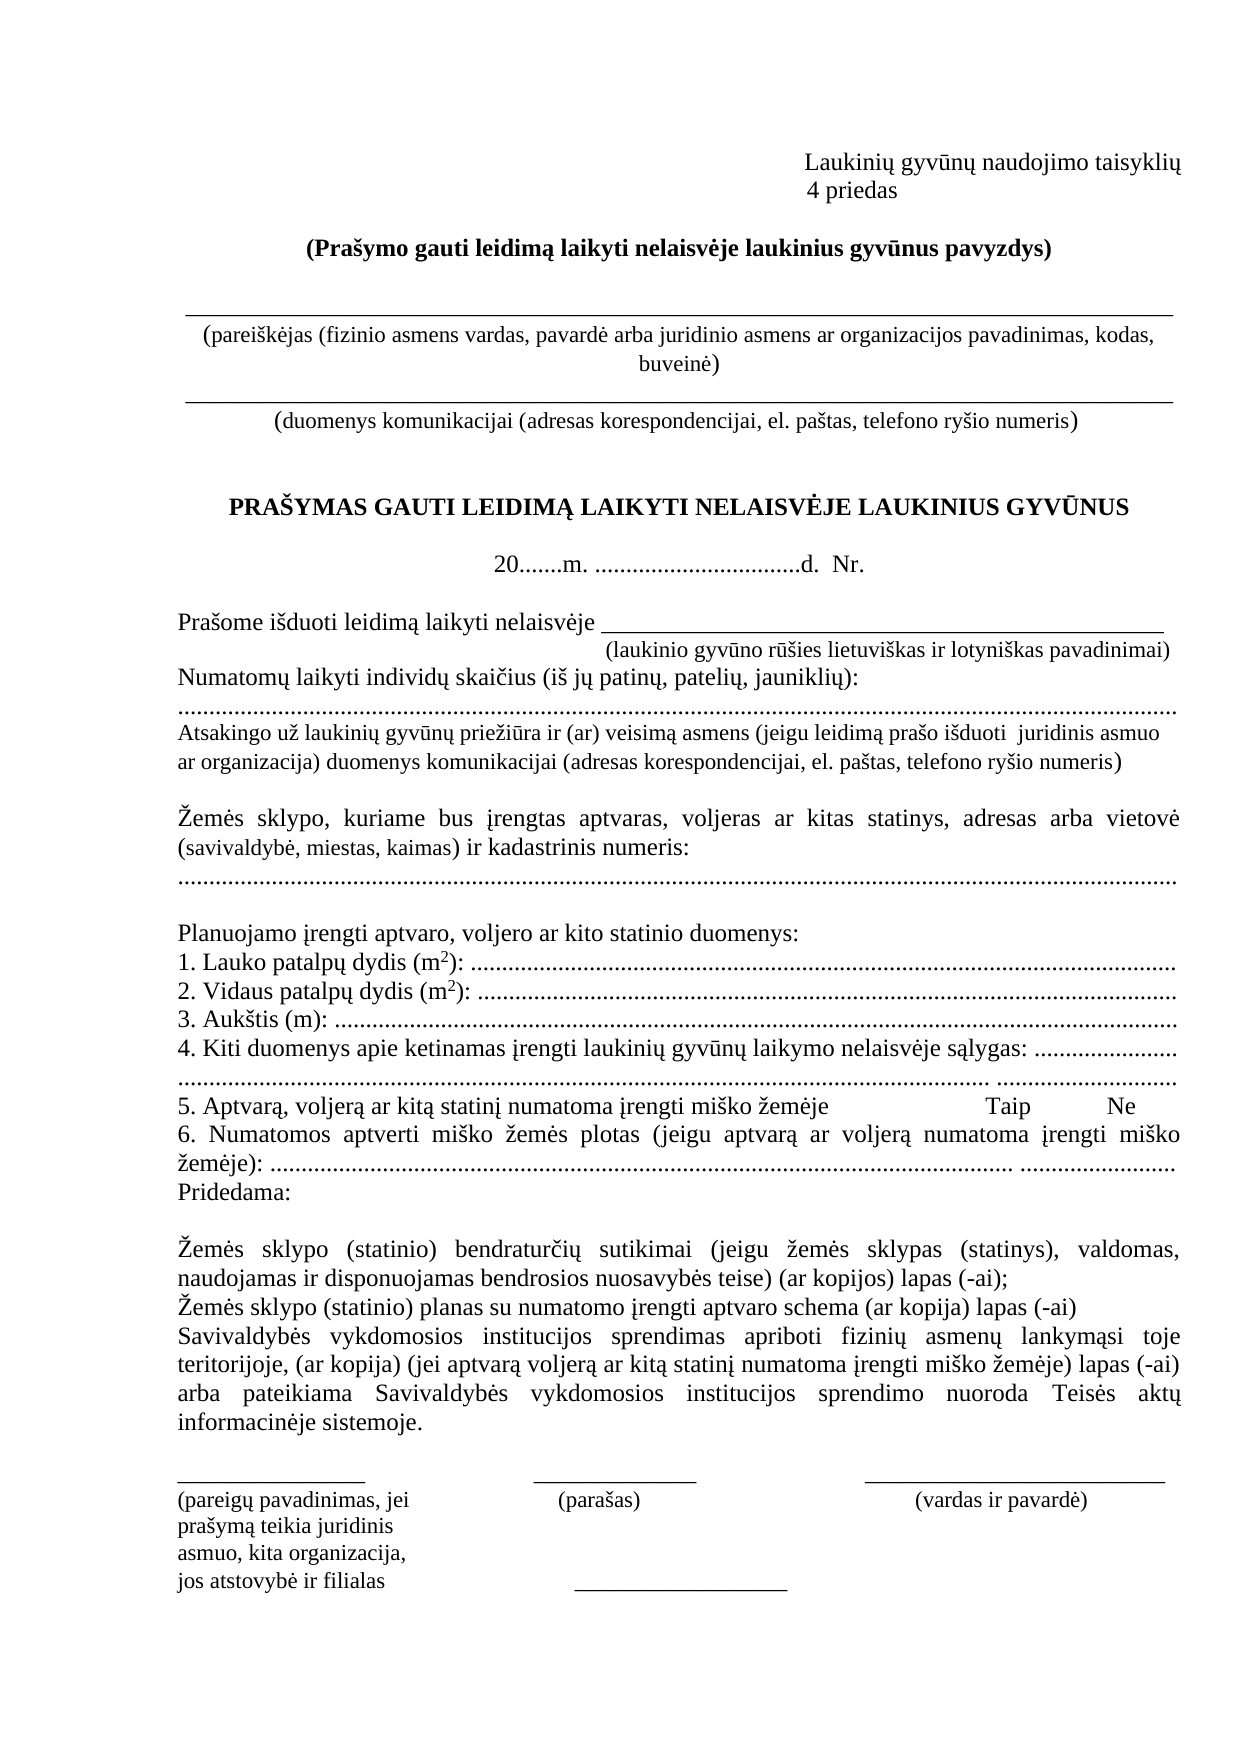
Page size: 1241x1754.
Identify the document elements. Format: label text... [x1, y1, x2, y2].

text 20.......m. .................................d. Nr. [177, 549, 1181, 578]
text ................................................................................................................................................................ [177, 691, 1181, 719]
text Žemės sklypo (statinio) planas su numatomo įrengti aptvaro schema (ar kopija) lapas (-ai)  [177, 1292, 1181, 1321]
text _______________________________________________________________________________ [177, 291, 1181, 319]
text (duomenys komunikacijai (adresas korespondencijai, el. paštas, telefono ryšio numeris) [177, 406, 1181, 434]
text 6. Numatomos aptverti miško žemės plotas (jeigu aptvarą ar voljerą numatoma įrengti miško žemėje): ....................................................................................................................... ......................... [177, 1119, 1181, 1177]
text Atsakingo už laukinių gyvūnų priežiūra ir (ar) veisimą asmens (jeigu leidimą prašo išduoti juridinis asmuo ar organizacija) duomenys komunikacijai (adresas korespondencijai, el. paštas, telefono ryšio numeris) [177, 719, 1181, 774]
text .................................................................................................................................. ............................. [177, 1062, 1181, 1091]
text ................................................................................................................................................................ [177, 861, 1181, 889]
text 4. Kiti duomenys apie ketinamas įrengti laukinių gyvūnų laikymo nelaisvėje sąlygas: ....................... [177, 1033, 1181, 1062]
text 4 priedas [768, 176, 1181, 204]
text (laukinio gyvūno rūšies lietuviškas ir lotyniškas pavadinimai) [177, 636, 1181, 662]
text (Prašymo gauti leidimą laikyti nelaisvėje laukinius gyvūnus pavyzdys) [177, 233, 1181, 262]
text Pridedama: [177, 1177, 1181, 1206]
text Numatomų laikyti individų skaičius (iš jų patinų, patelių, jauniklių): [177, 662, 1181, 691]
text Planuojamo įrengti aptvaro, voljero ar kito statinio duomenys: [177, 918, 1181, 947]
text 1. Lauko patalpų dydis (m2): ................................................................................................................. [177, 947, 1181, 976]
text Prašome išduoti leidimą laikyti nelaisvėje _____________________________________________ [177, 607, 1181, 636]
text Žemės sklypo (statinio) bendraturčių sutikimai (jeigu žemės sklypas (statinys), valdomas, naudojamas ir disponuojamas bendrosios nuosavybės teise) (ar kopijos) lapas (-ai);  [177, 1234, 1181, 1292]
text jos atstovybė ir filialas _________________ [177, 1565, 1181, 1594]
text Savivaldybės vykdomosios institucijos sprendimas apriboti fizinių asmenų lankymąsi toje teritorijoje, (ar kopija) (jei aptvarą voljerą ar kitą statinį numatoma įrengti miško žemėje) lapas (-ai) arba pateikiama Savivaldybės vykdomosios institucijos sprendimo nuoroda Teisės aktų informacinėje sistemoje.  [177, 1321, 1181, 1436]
text _______________ _____________ ________________________ [177, 1457, 1181, 1486]
text 5. Aptvarą, voljerą ar kitą statinį numatoma įrengti miško žemėje Taip  Ne  [177, 1091, 1181, 1119]
text Žemės sklypo, kuriame bus įrengtas aptvaras, voljeras ar kitas statinys, adresas arba vietovė (savivaldybė, miestas, kaimas) ir kadastrinis numeris: [177, 803, 1181, 861]
text asmuo, kita organizacija, [177, 1539, 1181, 1565]
text PRAŠYMAS GAUTI LEIDIMĄ LAIKYTI NELAISVĖJE LAUKINIUS GYVŪNUS [177, 492, 1181, 521]
text 2. Vidaus patalpų dydis (m2): ................................................................................................................ [177, 976, 1181, 1004]
text prašymą teikia juridinis [177, 1512, 1181, 1539]
text (pareigų pavadinimas, jei (parašas) (vardas ir pavardė) [177, 1486, 1181, 1512]
text Laukinių gyvūnų naudojimo taisyklių [177, 147, 1181, 176]
text _______________________________________________________________________________ [177, 377, 1181, 406]
text 3. Aukštis (m): ....................................................................................................................................... [177, 1004, 1181, 1033]
text (pareiškėjas (fizinio asmens vardas, pavardė arba juridinio asmens ar organizacijos pavadinimas, kodas, buveinė) [177, 319, 1181, 377]
